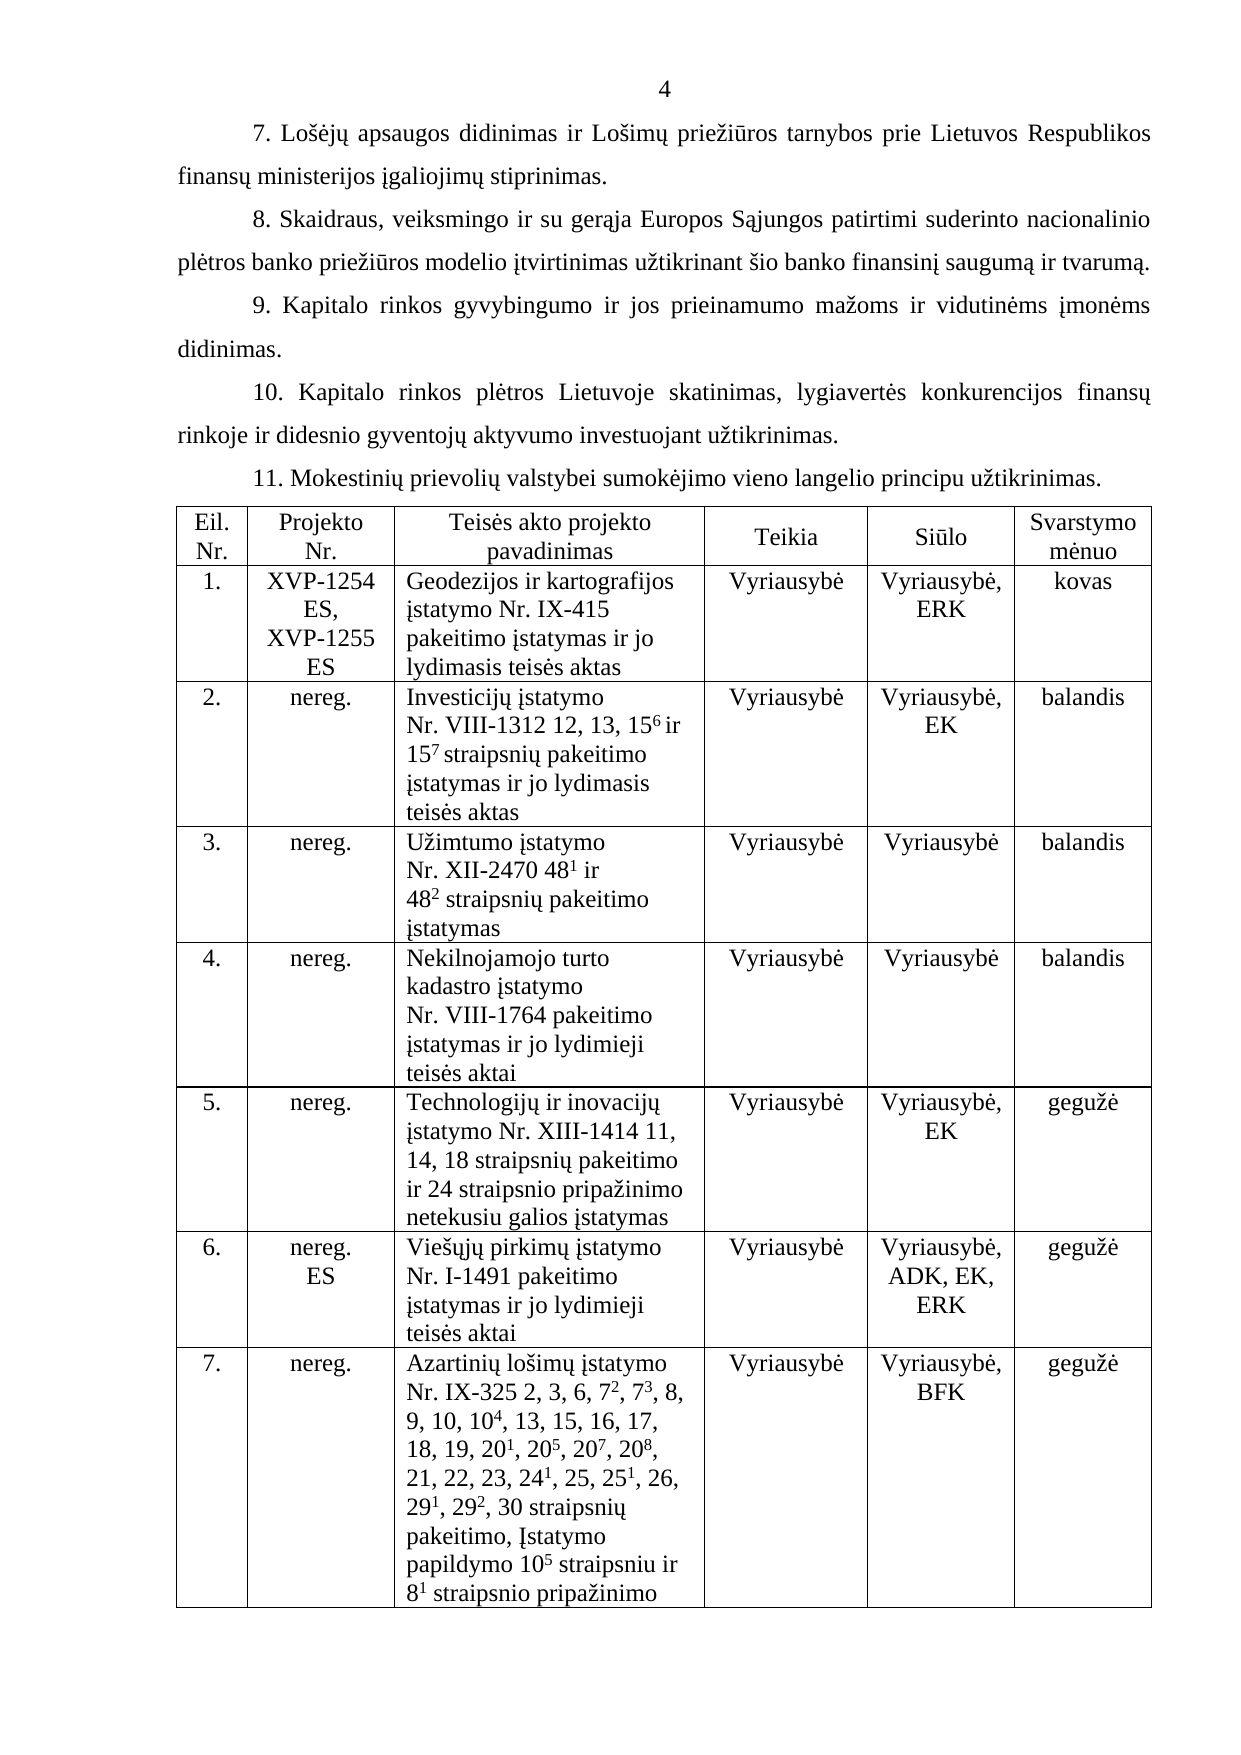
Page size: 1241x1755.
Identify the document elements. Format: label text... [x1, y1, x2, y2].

table_cell 6. [177, 1232, 247, 1347]
text 9. Kapitalo rinkos gyvybingumo ir jos prieinamumo mažoms ir vidutinėms įmonėms didinimas. [177, 291, 1152, 362]
table_cell Viešųjų pirkimų įstatymo Nr. I-1491 pakeitimo įstatymas ir jo lydimieji teisės aktai [395, 1232, 704, 1347]
text 11. Mokestinių prievolių valstybei sumokėjimo vieno langelio principu užtikrinimas. [177, 463, 1152, 492]
text 10. Kapitalo rinkos plėtros Lietuvoje skatinimas, lygiavertės konkurencijos finansų rinkoje ir didesnio gyventojų aktyvumo investuojant užtikrinimas. [177, 377, 1152, 449]
table_cell balandis [1015, 827, 1151, 942]
table_cell Užimtumo įstatymo Nr. XII-2470 481 ir 482 straipsnių pakeitimo įstatymas [395, 827, 704, 942]
table_cell balandis [1015, 943, 1151, 1086]
table_cell Azartinių lošimų įstatymo Nr. IX-325 2, 3, 6, 72, 73, 8, 9, 10, 104, 13, 15, 16, 17, 18, 19, 201, 205, 207, 208, 21, 22, 23, 241, 25, 251, 26, 291, 292, 30 straipsnių pakeitimo, Įstatymo papildymo 105 straipsniu ir 81 straipsnio pripažinimo [395, 1348, 704, 1607]
table_header Eil. Nr. [177, 507, 247, 565]
table_cell Vyriausybė [705, 1088, 867, 1231]
table_cell nereg. [248, 943, 394, 1086]
table_cell Technologijų ir inovacijų įstatymo Nr. XIII-1414 11, 14, 18 straipsnių pakeitimo ir 24 straipsnio pripažinimo netekusiu galios įstatymas [395, 1088, 704, 1231]
table_cell Vyriausybė, BFK [868, 1348, 1014, 1607]
table_cell Vyriausybė [705, 827, 867, 942]
table_cell nereg. ES [248, 1232, 394, 1347]
table_cell Vyriausybė, ERK [868, 566, 1014, 681]
table_cell nereg. [248, 1348, 394, 1607]
text 7. Lošėjų apsaugos didinimas ir Lošimų priežiūros tarnybos prie Lietuvos Respublikos finansų ministerijos įgaliojimų stiprinimas. [177, 118, 1152, 190]
table_cell 3. [177, 827, 247, 942]
table_cell Vyriausybė [705, 682, 867, 826]
table_cell XVP-1254 ES, XVP-1255 ES [248, 566, 394, 681]
table_cell 2. [177, 682, 247, 826]
table_cell gegužė [1015, 1348, 1151, 1607]
table_cell Vyriausybė [868, 827, 1014, 942]
text 8. Skaidraus, veiksmingo ir su gerąja Europos Sąjungos patirtimi suderinto nacionalinio plėtros banko priežiūros modelio įtvirtinimas užtikrinant šio banko finansinį saugumą ir tvarumą. [177, 204, 1152, 276]
table_header Siūlo [868, 507, 1014, 565]
table_cell 5. [177, 1088, 247, 1231]
table_cell nereg. [248, 827, 394, 942]
table_cell Vyriausybė, EK [868, 1088, 1014, 1231]
table_cell 4. [177, 943, 247, 1086]
table_cell Geodezijos ir kartografijos įstatymo Nr. IX-415 pakeitimo įstatymas ir jo lydimasis teisės aktas [395, 566, 704, 681]
table_header Teikia [705, 507, 867, 565]
table_cell Vyriausybė [705, 943, 867, 1086]
table_cell nereg. [248, 682, 394, 826]
table_cell balandis [1015, 682, 1151, 826]
table_cell gegužė [1015, 1088, 1151, 1231]
table_header Teisės akto projekto pavadinimas [395, 507, 704, 565]
table_header Projekto Nr. [248, 507, 394, 565]
table_cell Vyriausybė [705, 566, 867, 681]
table_cell Vyriausybė, ADK, EK, ERK [868, 1232, 1014, 1347]
table_cell Vyriausybė, EK [868, 682, 1014, 826]
table_cell gegužė [1015, 1232, 1151, 1347]
table_cell kovas [1015, 566, 1151, 681]
table_cell 7. [177, 1348, 247, 1607]
table_cell 1. [177, 566, 247, 681]
table_header Svarstymo mėnuo [1015, 507, 1151, 565]
table_cell Vyriausybė [868, 943, 1014, 1086]
table_cell nereg. [248, 1088, 394, 1231]
table_cell Investicijų įstatymo Nr. VIII-1312 12, 13, 156 ir 157 straipsnių pakeitimo įstatymas ir jo lydimasis teisės aktas [395, 682, 704, 826]
table_cell Vyriausybė [705, 1232, 867, 1347]
table_cell Nekilnojamojo turto kadastro įstatymo Nr. VIII-1764 pakeitimo įstatymas ir jo lydimieji teisės aktai [395, 943, 704, 1086]
table_cell Vyriausybė [705, 1348, 867, 1607]
